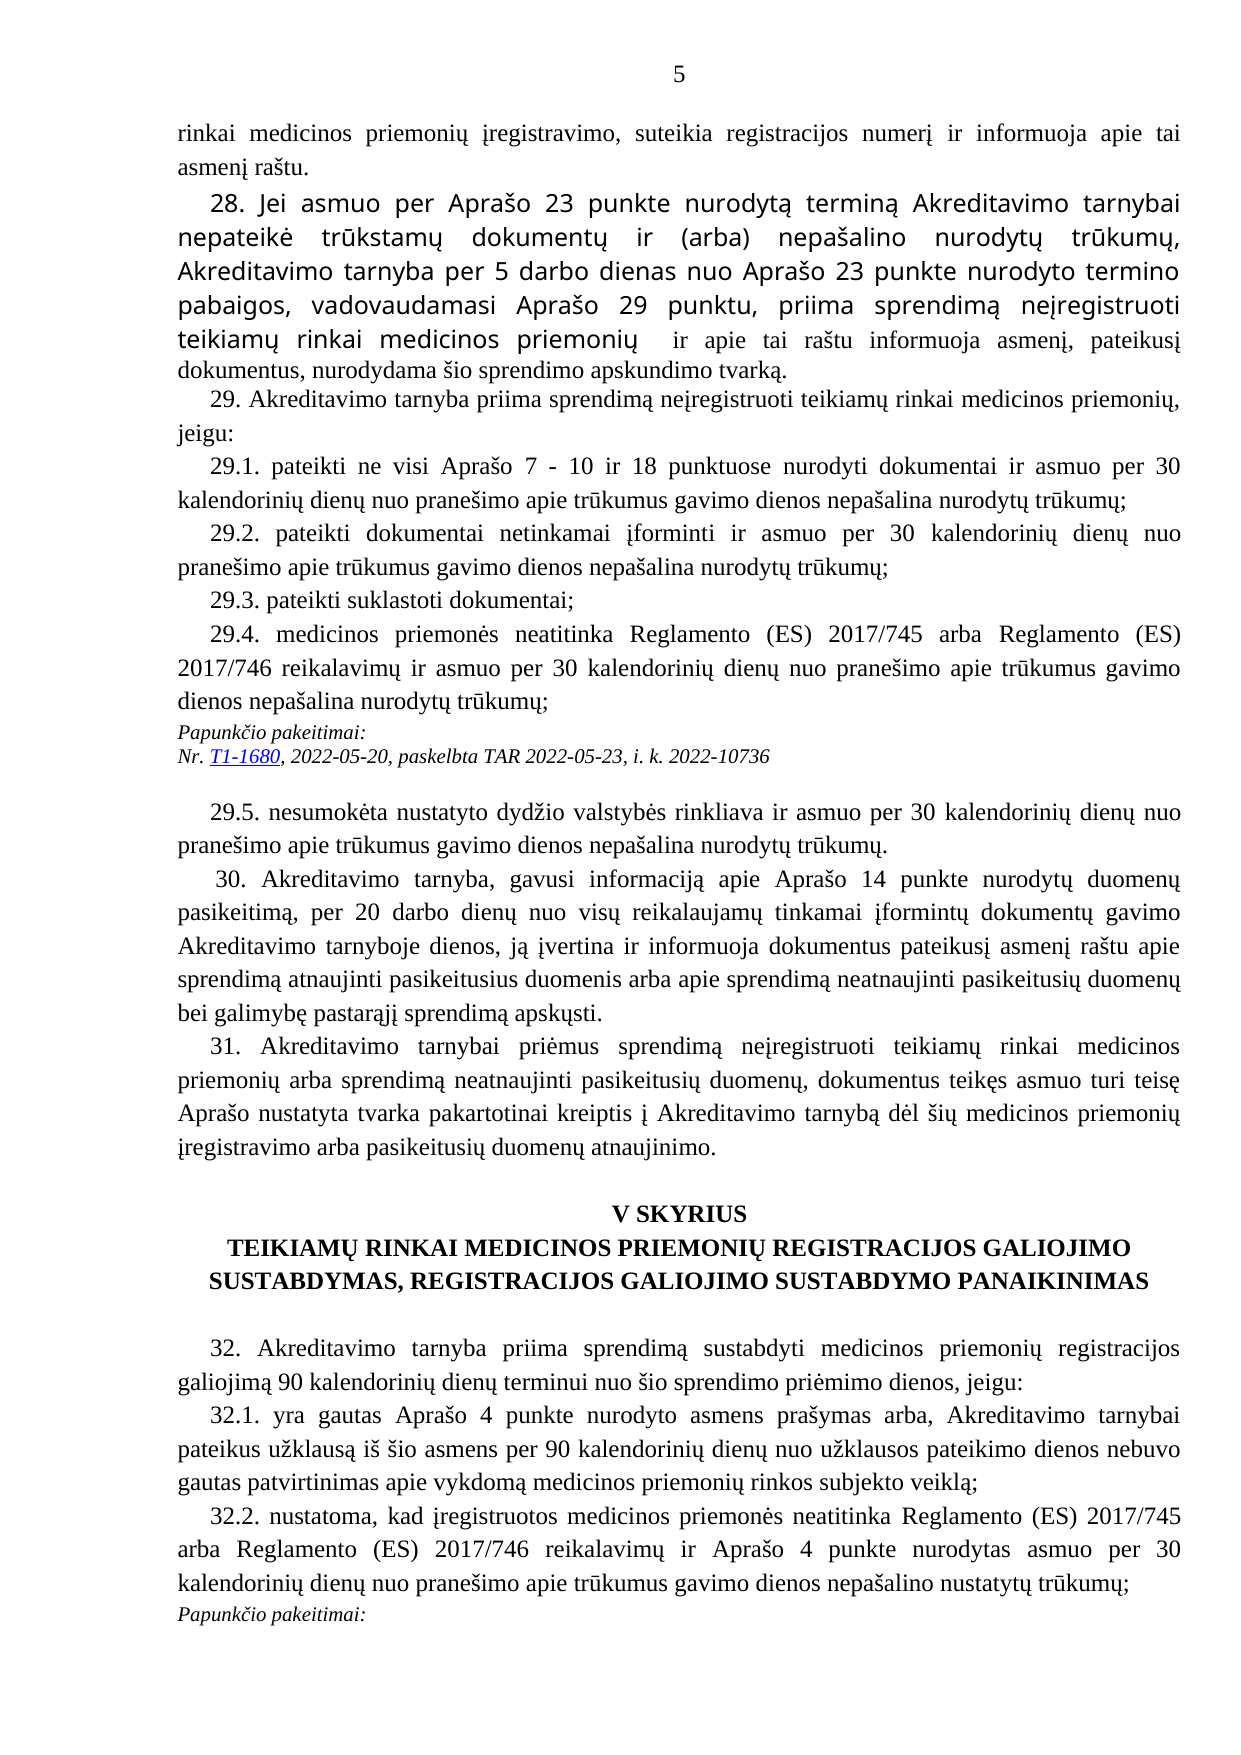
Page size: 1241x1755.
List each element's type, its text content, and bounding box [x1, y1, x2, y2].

text Papunkčio pakeitimai: [177, 1602, 1181, 1626]
text teikiamų rinkAI MEDICINOS PRIEMONIŲ REGISTRACIJOS galiojimo sustAbdymas, registracijos galiojimo sustabdymo PANAIKINIMAS [177, 1233, 1181, 1295]
text 30. Akreditavimo tarnyba, gavusi informaciją apie Aprašo 14 punkte nurodytų duomenų pasikeitimą, per 20 darbo dienų nuo visų reikalaujamų tinkamai įformintų dokumentų gavimo Akreditavimo tarnyboje dienos, ją įvertina ir informuoja dokumentus pateikusį asmenį raštu apie sprendimą atnaujinti pasikeitusius duomenis arba apie sprendimą neatnaujinti pasikeitusių duomenų bei galimybę pastarąjį sprendimą apskųsti. [177, 864, 1181, 1027]
text 31. Akreditavimo tarnybai priėmus sprendimą neįregistruoti teikiamų rinkai medicinos priemonių arba sprendimą neatnaujinti pasikeitusių duomenų, dokumentus teikęs asmuo turi teisę Aprašo nustatyta tvarka pakartotinai kreiptis į Akreditavimo tarnybą dėl šių medicinos priemonių įregistravimo arba pasikeitusių duomenų atnaujinimo. [177, 1031, 1181, 1161]
text Nr. T1-1680, 2022-05-20, paskelbta TAR 2022-05-23, i. k. 2022-10736 [177, 744, 1181, 768]
text 32. Akreditavimo tarnyba priima sprendimą sustabdyti medicinos priemonių registracijos galiojimą 90 kalendorinių dienų terminui nuo šio sprendimo priėmimo dienos, jeigu: [177, 1333, 1181, 1396]
text 29.3. pateikti suklastoti dokumentai; [177, 586, 1181, 614]
text Papunkčio pakeitimai: [177, 720, 1181, 744]
text 29.5. nesumokėta nustatyto dydžio valstybės rinkliava ir asmuo per 30 kalendorinių dienų nuo pranešimo apie trūkumus gavimo dienos nepašalina nurodytų trūkumų. [177, 797, 1181, 859]
text 29.2. pateikti dokumentai netinkamai įforminti ir asmuo per 30 kalendorinių dienų nuo pranešimo apie trūkumus gavimo dienos nepašalina nurodytų trūkumų; [177, 518, 1181, 581]
text 32.1. yra gautas Aprašo 4 punkte nurodyto asmens prašymas arba, Akreditavimo tarnybai pateikus užklausą iš šio asmens per 90 kalendorinių dienų nuo užklausos pateikimo dienos nebuvo gautas patvirtinimas apie vykdomą medicinos priemonių rinkos subjekto veiklą; [177, 1400, 1181, 1496]
text 29.1. pateikti ne visi Aprašo 7 - 10 ir 18 punktuose nurodyti dokumentai ir asmuo per 30 kalendorinių dienų nuo pranešimo apie trūkumus gavimo dienos nepašalina nurodytų trūkumų; [177, 451, 1181, 514]
text V SKYRIUS [177, 1199, 1181, 1228]
text 28. Jei asmuo per Aprašo 23 punkte nurodytą terminą Akreditavimo tarnybai nepateikė trūkstamų dokumentų ir (arba) nepašalino nurodytų trūkumų, Akreditavimo tarnyba per 5 darbo dienas nuo Aprašo 23 punkte nurodyto termino pabaigos, vadovaudamasi Aprašo 29 punktu, priima sprendimą neįregistruoti teikiamų rinkai medicinos priemonių ir apie tai raštu informuoja asmenį, pateikusį dokumentus, nurodydama šio sprendimo apskundimo tvarką. [177, 185, 1181, 384]
text 32.2. nustatoma, kad įregistruotos medicinos priemonės neatitinka Reglamento (ES) 2017/745 arba Reglamento (ES) 2017/746 reikalavimų ir Aprašo 4 punkte nurodytas asmuo per 30 kalendorinių dienų nuo pranešimo apie trūkumus gavimo dienos nepašalino nustatytų trūkumų; [177, 1501, 1181, 1597]
text rinkai medicinos priemonių įregistravimo, suteikia registracijos numerį ir informuoja apie tai asmenį raštu. [177, 118, 1181, 180]
text 29.4. medicinos priemonės neatitinka Reglamento (ES) 2017/745 arba Reglamento (ES) 2017/746 reikalavimų ir asmuo per 30 kalendorinių dienų nuo pranešimo apie trūkumus gavimo dienos nepašalina nurodytų trūkumų; [177, 619, 1181, 715]
text 29. Akreditavimo tarnyba priima sprendimą neįregistruoti teikiamų rinkai medicinos priemonių, jeigu: [177, 384, 1181, 447]
